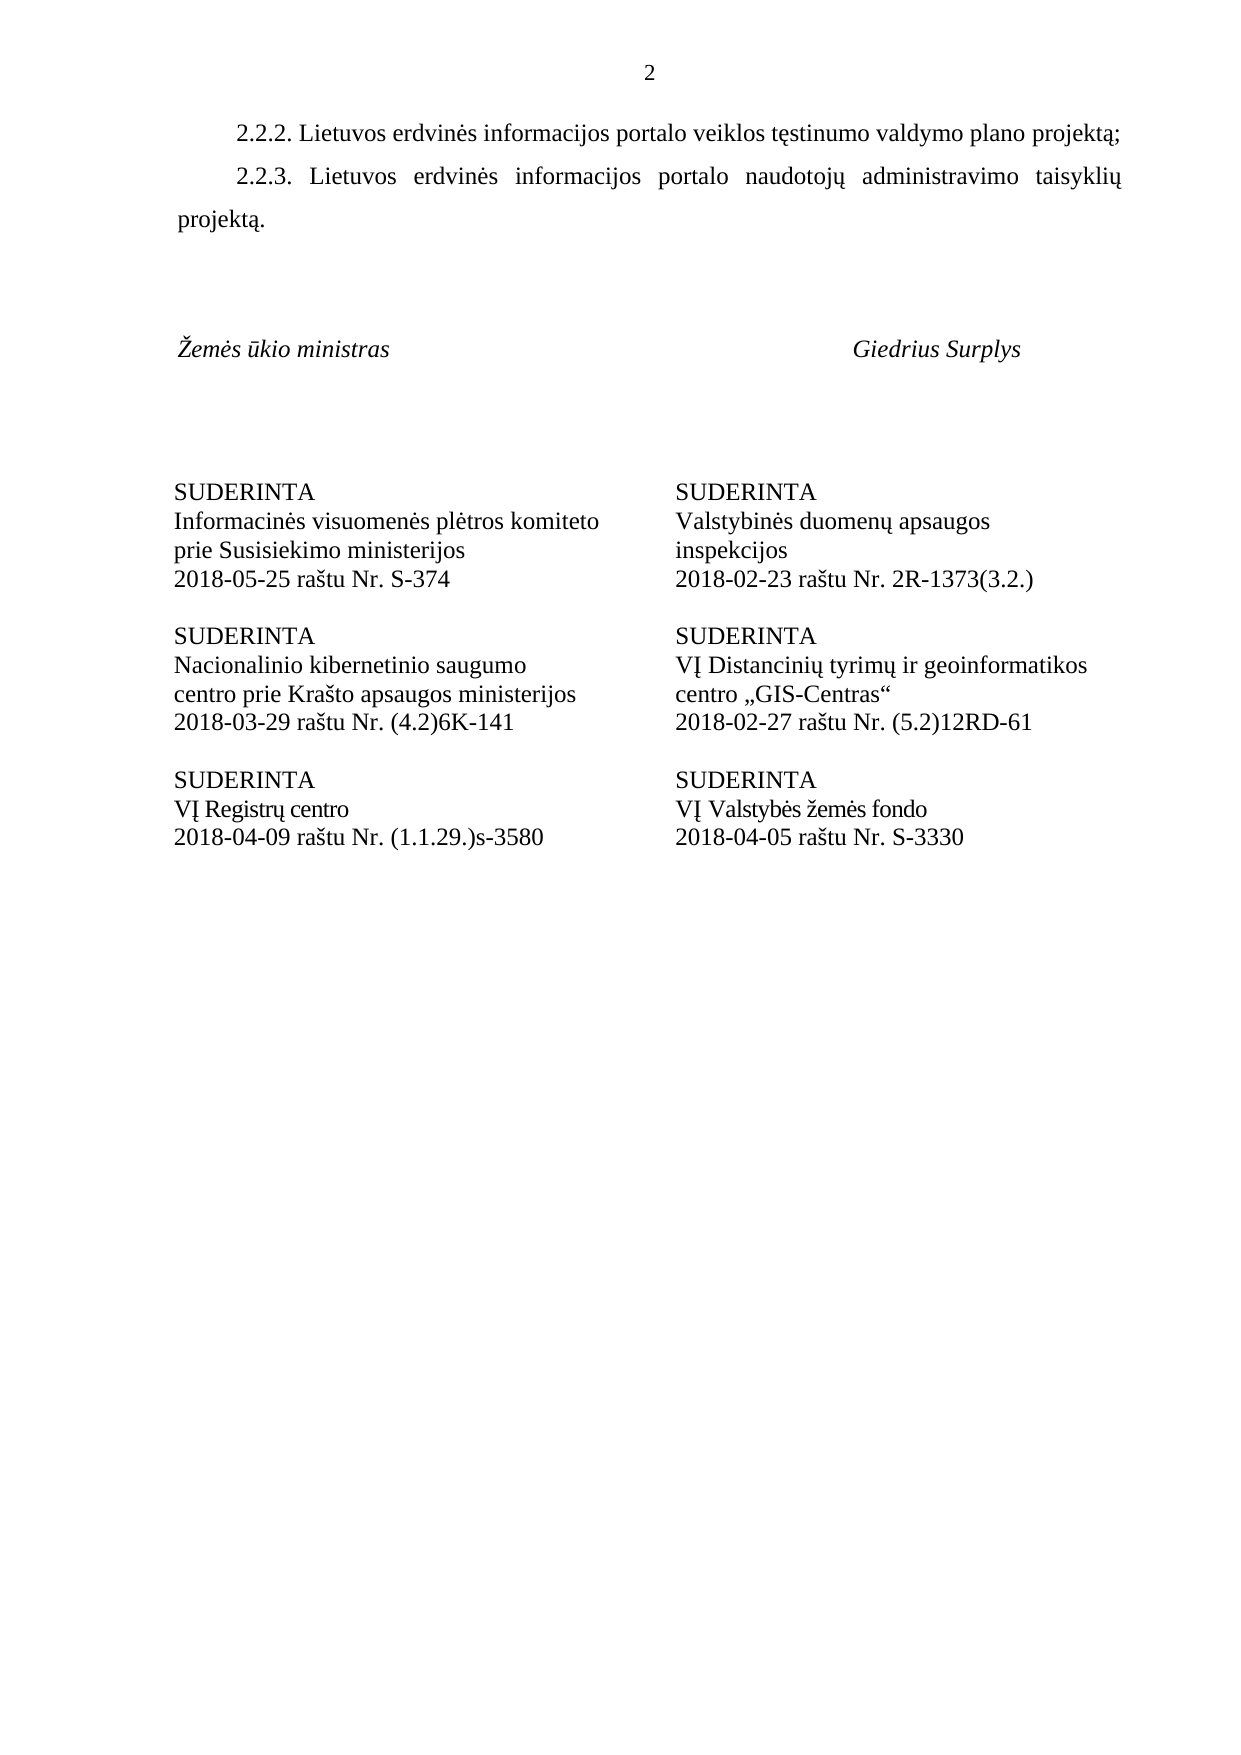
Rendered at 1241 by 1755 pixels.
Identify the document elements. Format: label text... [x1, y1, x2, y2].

text 2.2.3. Lietuvos erdvinės informacijos portalo naudotojų administravimo taisyklių projektą. [177, 161, 1122, 233]
table_cell Nacionalinio kibernetinio saugumo centro prie Krašto apsaugos ministerijos [163, 650, 664, 707]
table_cell Informacinės visuomenės plėtros komiteto [163, 506, 664, 535]
table_cell inspekcijos [664, 535, 1121, 564]
table_cell [664, 593, 1121, 621]
table_cell VĮ Distancinių tyrimų ir geoinformatikos centro „GIS-Centras“ [664, 650, 1121, 707]
table_cell SUDERINTA [664, 765, 1121, 794]
table_cell SUDERINTA [163, 621, 664, 650]
table_cell VĮ Registrų centro [163, 794, 664, 822]
table_cell Valstybinės duomenų apsaugos [664, 506, 1121, 535]
table_cell prie Susisiekimo ministerijos [163, 535, 664, 564]
table_cell [163, 593, 664, 621]
table_cell 2018-02-27 raštu Nr. (5.2)12RD-61 [664, 708, 1121, 736]
text 2.2.2. Lietuvos erdvinės informacijos portalo veiklos tęstinumo valdymo plano projektą; [177, 118, 1122, 147]
table_cell 2018-04-09 raštu Nr. (1.1.29.)s-3580 [163, 823, 664, 851]
table_cell 2018-02-23 raštu Nr. 2R-1373(3.2.) [664, 564, 1121, 592]
table_cell 2018-03-29 raštu Nr. (4.2)6K-141 [163, 708, 664, 736]
table_cell [664, 736, 1121, 765]
table_cell [163, 736, 664, 765]
table_cell 2018-05-25 raštu Nr. S-374 [163, 564, 664, 592]
table_cell VĮ Valstybės žemės fondo [664, 794, 1121, 822]
text Žemės ūkio ministras Giedrius Surplys [177, 334, 1122, 362]
table_cell SUDERINTA [664, 621, 1121, 650]
table_cell 2018-04-05 raštu Nr. S-3330 [664, 823, 1121, 851]
table_cell SUDERINTA [163, 765, 664, 794]
table_header SUDERINTA [664, 478, 1121, 506]
table_header SUDERINTA [163, 478, 664, 506]
